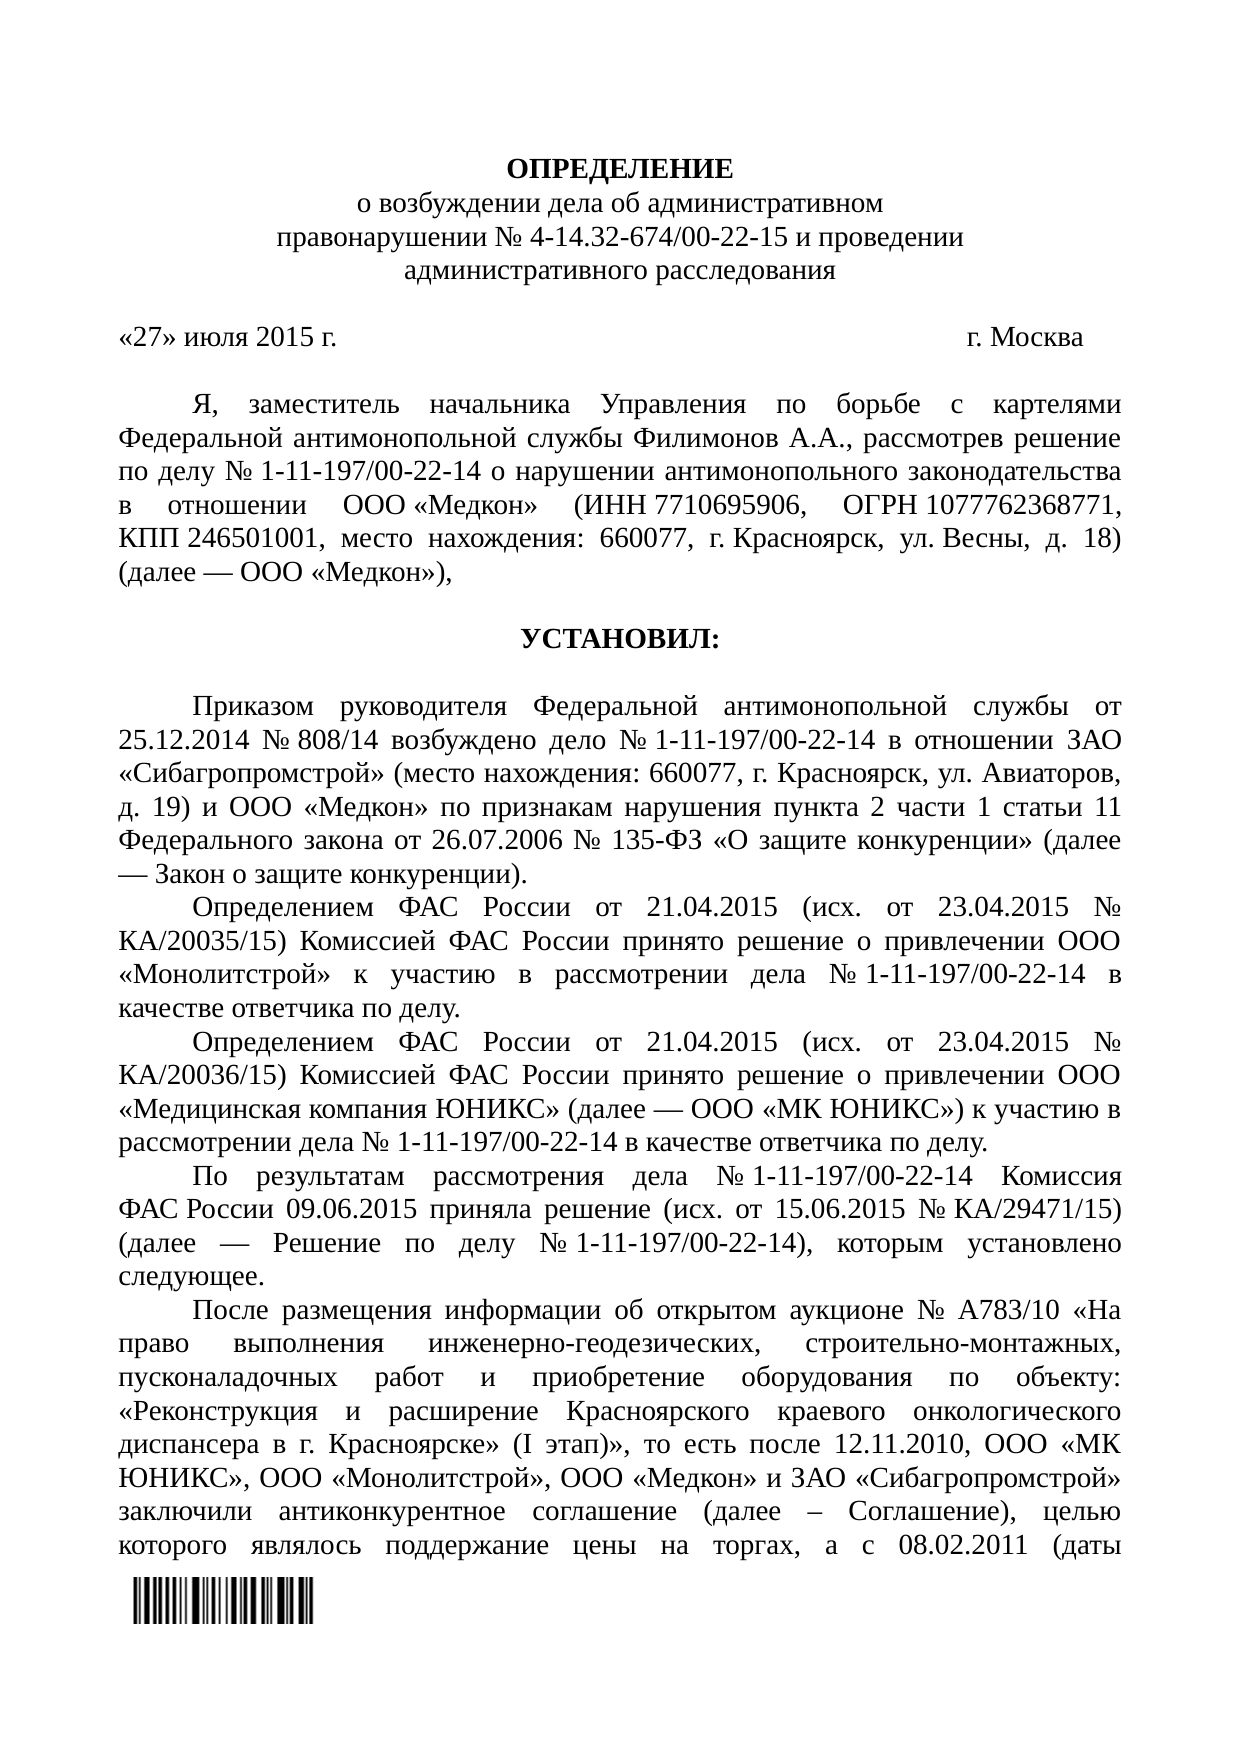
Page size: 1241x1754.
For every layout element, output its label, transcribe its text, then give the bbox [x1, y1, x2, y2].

picture [118, 1577, 331, 1624]
text «27» июля 2015 г. г. Москва [118, 319, 1122, 353]
text о возбуждении дела об административном [118, 185, 1122, 219]
text Определением ФАС России от 21.04.2015 (исх. от 23.04.2015 № КА/20036/15) Комиссией ФАС России принято решение о привлечении ООО «Медицинская компания ЮНИКС» (далее — ООО «МК ЮНИКС») к участию в рассмотрении дела № 1-11-197/00-22-14 в качестве ответчика по делу. [118, 1024, 1122, 1158]
text Приказом руководителя Федеральной антимонопольной службы от 25.12.2014 № 808/14 возбуждено дело № 1-11-197/00-22-14 в отношении ЗАО «Сибагропромстрой» (место нахождения: 660077, г. Красноярск, ул. Авиаторов, д. 19) и ООО «Медкон» по признакам нарушения пункта 2 части 1 статьи 11 Федерального закона от 26.07.2006 № 135-ФЗ «О защите конкуренции» (далее — Закон о защите конкуренции). [118, 688, 1122, 889]
text Определением ФАС России от 21.04.2015 (исх. от 23.04.2015 № КА/20035/15) Комиссией ФАС России принято решение о привлечении ООО «Монолитстрой» к участию в рассмотрении дела № 1-11-197/00-22-14 в качестве ответчика по делу. [118, 889, 1122, 1024]
text административного расследования [118, 252, 1122, 286]
text После размещения информации об открытом аукционе № А783/10 «На право выполнения инженерно-геодезических, строительно-монтажных, пусконаладочных работ и приобретение оборудования по объекту: «Реконструкция и расширение Красноярского краевого онкологического диспансера в г. Красноярске» (I этап)», то есть после 12.11.2010, ООО «МК ЮНИКС», ООО «Монолитстрой», ООО «Медкон» и ЗАО «Сибагропромстрой» заключили антиконкурентное соглашение (далее – Соглашение), целью которого являлось поддержание цены на торгах, а с 08.02.2011 (даты [118, 1292, 1122, 1560]
text Я, заместитель начальника Управления по борьбе с картелями Федеральной антимонопольной службы Филимонов А.А., рассмотрев решение по делу № 1-11-197/00-22-14 о нарушении антимонопольного законодательства в отношении ООО «Медкон» (ИНН 7710695906, ОГРН 1077762368771, КПП 246501001, место нахождения: 660077, г. Красноярск, ул. Весны, д. 18) (далее — ООО «Медкон»), [118, 386, 1122, 588]
text правонарушении № 4-14.32-674/00-22-15 и проведении [118, 219, 1122, 252]
text УСТАНОВИЛ: [118, 621, 1122, 655]
text ОПРЕДЕЛЕНИЕ [118, 152, 1122, 185]
text По результатам рассмотрения дела № 1-11-197/00-22-14 Комиссия ФАС России 09.06.2015 приняла решение (исх. от 15.06.2015 № КА/29471/15) (далее — Решение по делу № 1-11-197/00-22-14), которым установлено следующее. [118, 1158, 1122, 1292]
